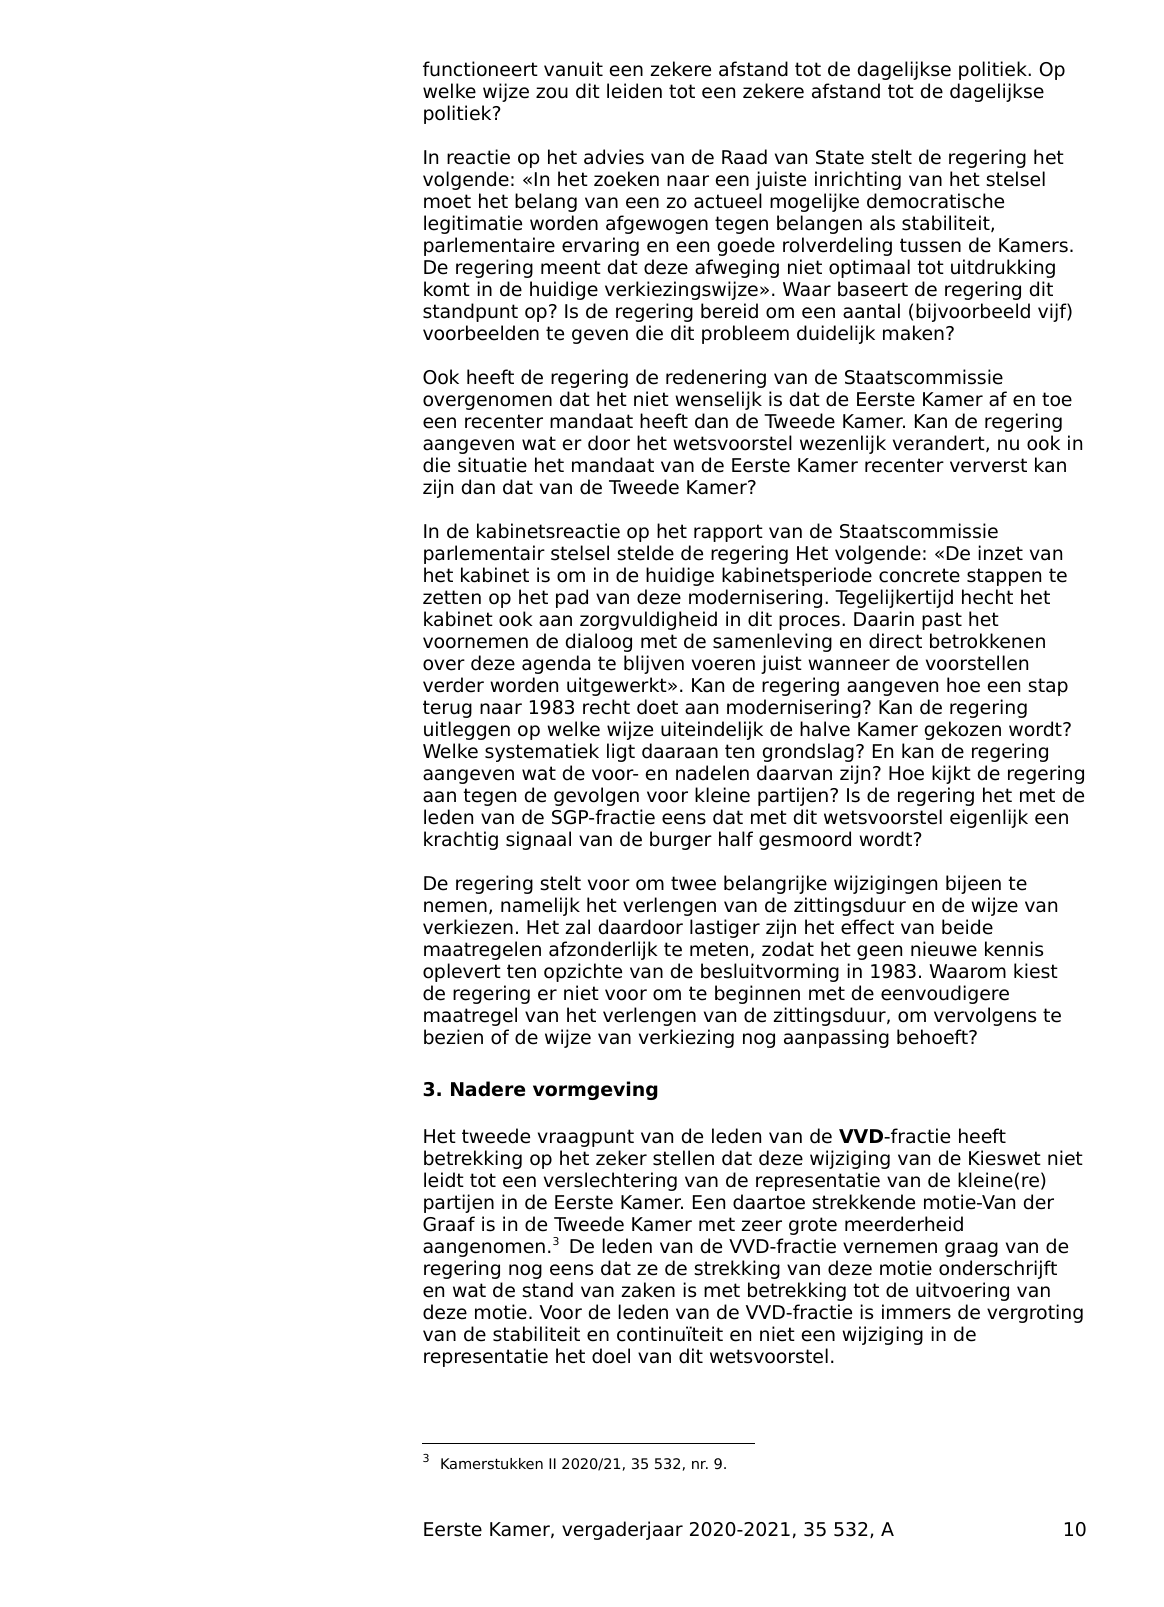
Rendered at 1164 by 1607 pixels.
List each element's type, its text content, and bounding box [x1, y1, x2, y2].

subtitle 3. Nadere vormgeving [422, 1079, 1087, 1101]
text Ook heeft de regering de redenering van de Staatscommissie overgenomen dat het niet wenselijk is dat de Eerste Kamer af en toe een recenter mandaat heeft dan de Tweede Kamer. Kan de regering aangeven wat er door het wetsvoorstel wezenlijk verandert, nu ook in die situatie het mandaat van de Eerste Kamer recenter ververst kan zijn dan dat van de Tweede Kamer? [422, 367, 1087, 499]
text De regering stelt voor om twee belangrijke wijzigingen bijeen te nemen, namelijk het verlengen van de zittingsduur en de wijze van verkiezen. Het zal daardoor lastiger zijn het effect van beide maatregelen afzonderlijk te meten, zodat het geen nieuwe kennis oplevert ten opzichte van de besluitvorming in 1983. Waarom kiest de regering er niet voor om te beginnen met de eenvoudigere maatregel van het verlengen van de zittingsduur, om vervolgens te bezien of de wijze van verkiezing nog aanpassing behoeft? [422, 873, 1087, 1049]
text Het tweede vraagpunt van de leden van de VVD-fractie heeft betrekking op het zeker stellen dat deze wijziging van de Kieswet niet leidt tot een verslechtering van de representatie van de kleine(re) partijen in de Eerste Kamer. Een daartoe strekkende motie-Van der Graaf is in de Tweede Kamer met zeer grote meerderheid aangenomen. De leden van de VVD-fractie vernemen graag van de regering nog eens dat ze de strekking van deze motie onderschrijft en wat de stand van zaken is met betrekking tot de uitvoering van deze motie. Voor de leden van de VVD-fractie is immers de vergroting van de stabiliteit en continuïteit en niet een wijziging in de representatie het doel van dit wetsvoorstel. [422, 1126, 1087, 1368]
text Kamerstukken II 2020/21, 35 532, nr. 9. [422, 1452, 1087, 1474]
text In de kabinetsreactie op het rapport van de Staatscommissie parlementair stelsel stelde de regering Het volgende: «De inzet van het kabinet is om in de huidige kabinetsperiode concrete stappen te zetten op het pad van deze modernisering. Tegelijkertijd hecht het kabinet ook aan zorgvuldigheid in dit proces. Daarin past het voornemen de dialoog met de samenleving en direct betrokkenen over deze agenda te blijven voeren juist wanneer de voorstellen verder worden uitgewerkt». Kan de regering aangeven hoe een stap terug naar 1983 recht doet aan modernisering? Kan de regering uitleggen op welke wijze uiteindelijk de halve Kamer gekozen wordt? Welke systematiek ligt daaraan ten grondslag? En kan de regering aangeven wat de voor- en nadelen daarvan zijn? Hoe kijkt de regering aan tegen de gevolgen voor kleine partijen? Is de regering het met de leden van de SGP-fractie eens dat met dit wetsvoorstel eigenlijk een krachtig signaal van de burger half gesmoord wordt? [422, 521, 1087, 851]
text In reactie op het advies van de Raad van State stelt de regering het volgende: «In het zoeken naar een juiste inrichting van het stelsel moet het belang van een zo actueel mogelijke democratische legitimatie worden afgewogen tegen belangen als stabiliteit, parlementaire ervaring en een goede rolverdeling tussen de Kamers. De regering meent dat deze afweging niet optimaal tot uitdrukking komt in de huidige verkiezingswijze». Waar baseert de regering dit standpunt op? Is de regering bereid om een aantal (bijvoorbeeld vijf) voorbeelden te geven die dit probleem duidelijk maken? [422, 147, 1087, 345]
text functioneert vanuit een zekere afstand tot de dagelijkse politiek. Op welke wijze zou dit leiden tot een zekere afstand tot de dagelijkse politiek? [422, 59, 1087, 125]
